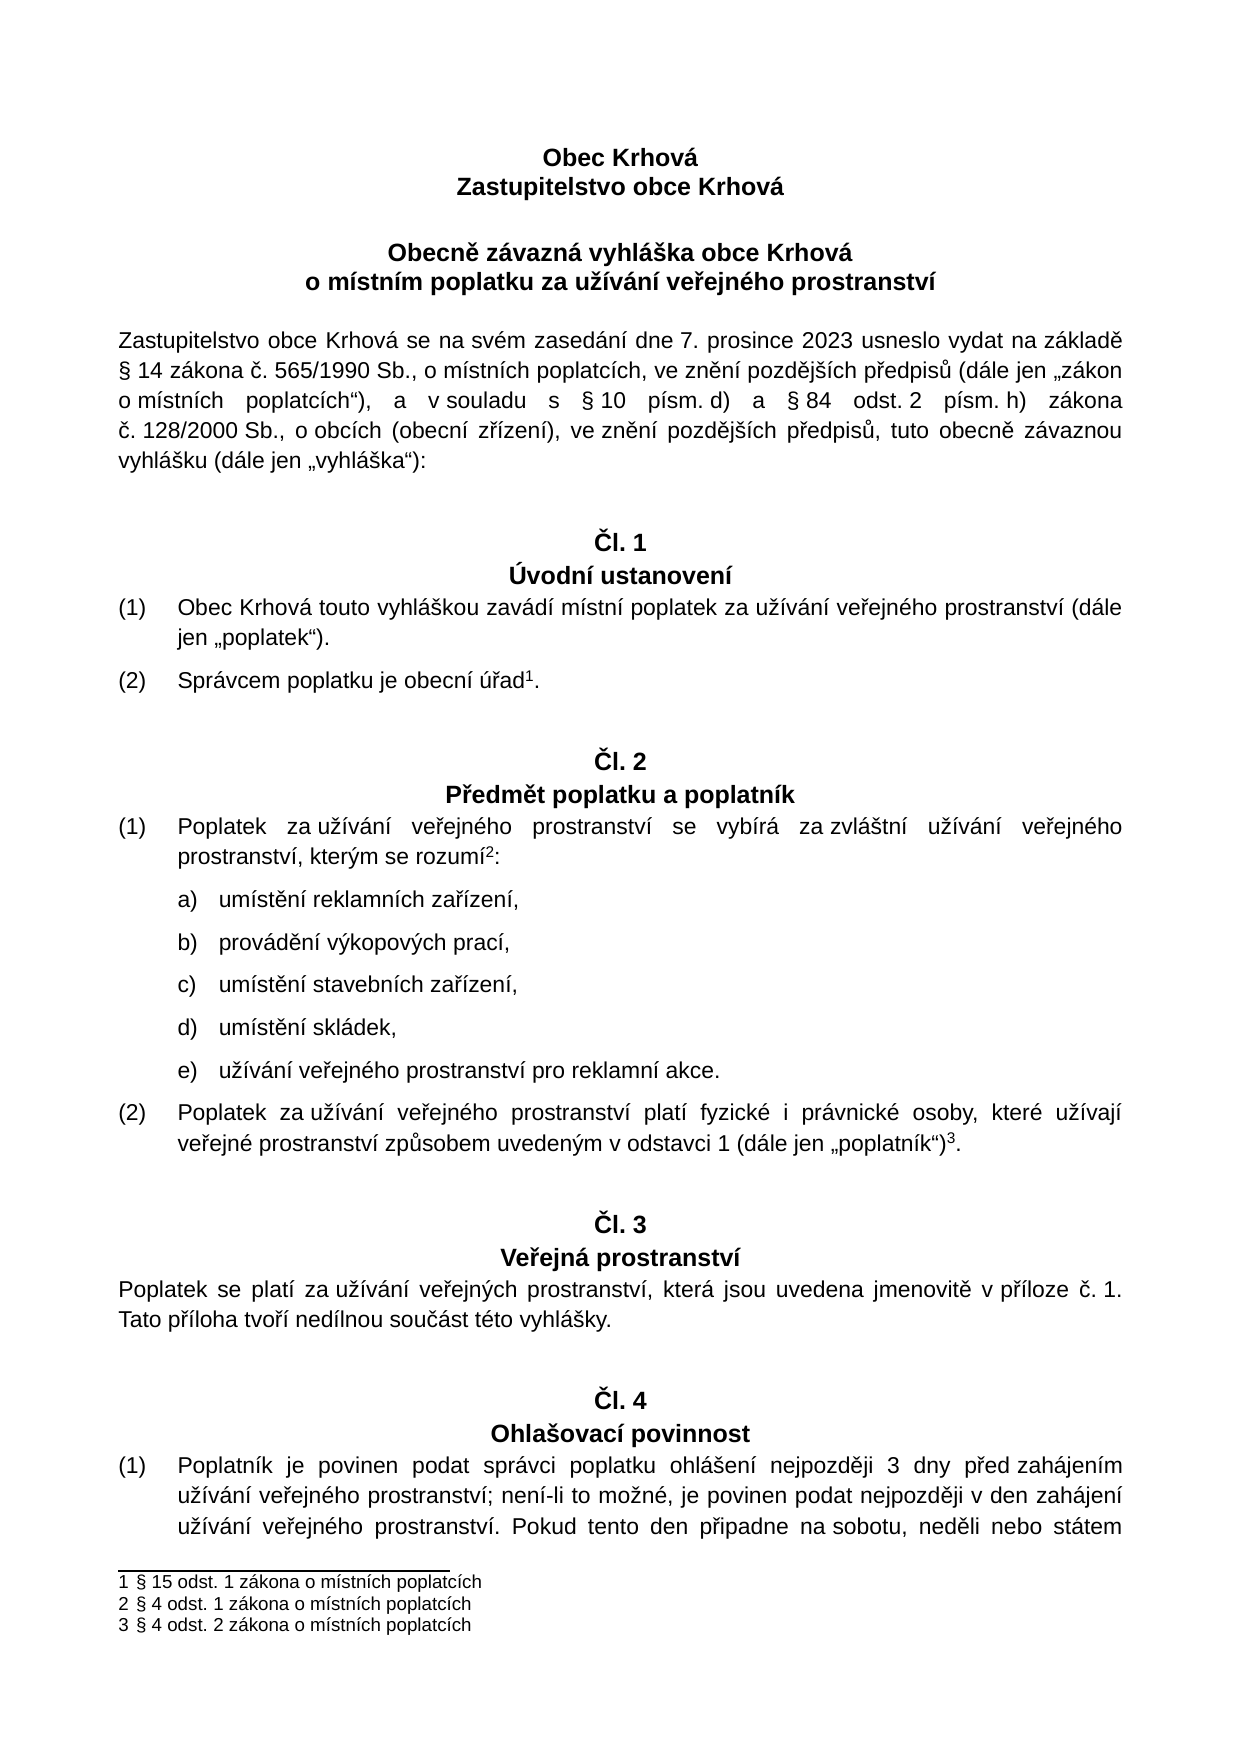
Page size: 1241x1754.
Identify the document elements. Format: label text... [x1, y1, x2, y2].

list § 15 odst. 1 zákona o místních poplatcích [118, 1571, 1122, 1592]
subtitle Čl. 2 Předmět poplatku a poplatník [118, 747, 1122, 809]
list § 4 odst. 2 zákona o místních poplatcích [118, 1614, 1122, 1635]
list Obec Krhová touto vyhláškou zavádí místní poplatek za užívání veřejného prostranství (dále jen „poplatek“). [118, 594, 1122, 650]
subtitle Čl. 1 Úvodní ustanovení [118, 528, 1122, 589]
list umístění stavebních zařízení, [177, 971, 1122, 998]
subtitle Čl. 3 Veřejná prostranství [118, 1210, 1122, 1272]
subtitle Obecně závazná vyhláška obce Krhová o místním poplatku za užívání veřejného prostranství [118, 238, 1122, 295]
text Zastupitelstvo obce Krhová se na svém zasedání dne 7. prosince 2023 usneslo vydat na základě § 14 zákona č. 565/1990 Sb., o místních poplatcích, ve znění pozdějších předpisů (dále jen „zákon o místních poplatcích“), a v souladu s § 10 písm. d) a § 84 odst. 2 písm. h) zákona č. 128/2000 Sb., o obcích (obecní zřízení), ve znění pozdějších předpisů, tuto obecně závaznou vyhlášku (dále jen „vyhláška“): [118, 327, 1122, 474]
text Obec Krhová Zastupitelstvo obce Krhová [118, 143, 1122, 201]
list provádění výkopových prací, [177, 928, 1122, 955]
list užívání veřejného prostranství pro reklamní akce. [177, 1057, 1122, 1083]
list Poplatník je povinen podat správci poplatku ohlášení nejpozději 3 dny před zahájením užívání veřejného prostranství; není-li to možné, je povinen podat nejpozději v den zahájení užívání veřejného prostranství. Pokud tento den připadne na sobotu, neděli nebo státem [118, 1452, 1122, 1539]
list Poplatek za užívání veřejného prostranství se vybírá za zvláštní užívání veřejného prostranství, kterým se rozumí: [118, 813, 1122, 869]
list umístění skládek, [177, 1014, 1122, 1040]
list Správcem poplatku je obecní úřad. [118, 667, 1122, 693]
list § 4 odst. 1 zákona o místních poplatcích [118, 1592, 1122, 1614]
list Poplatek za užívání veřejného prostranství platí fyzické i právnické osoby, které užívají veřejné prostranství způsobem uvedeným v odstavci 1 (dále jen „poplatník“). [118, 1099, 1122, 1156]
subtitle Čl. 4 Ohlašovací povinnost [118, 1386, 1122, 1448]
list umístění reklamních zařízení, [177, 886, 1122, 912]
text Poplatek se platí za užívání veřejných prostranství, která jsou uvedena jmenovitě v příloze č. 1. Tato příloha tvoří nedílnou součást této vyhlášky. [118, 1276, 1122, 1332]
